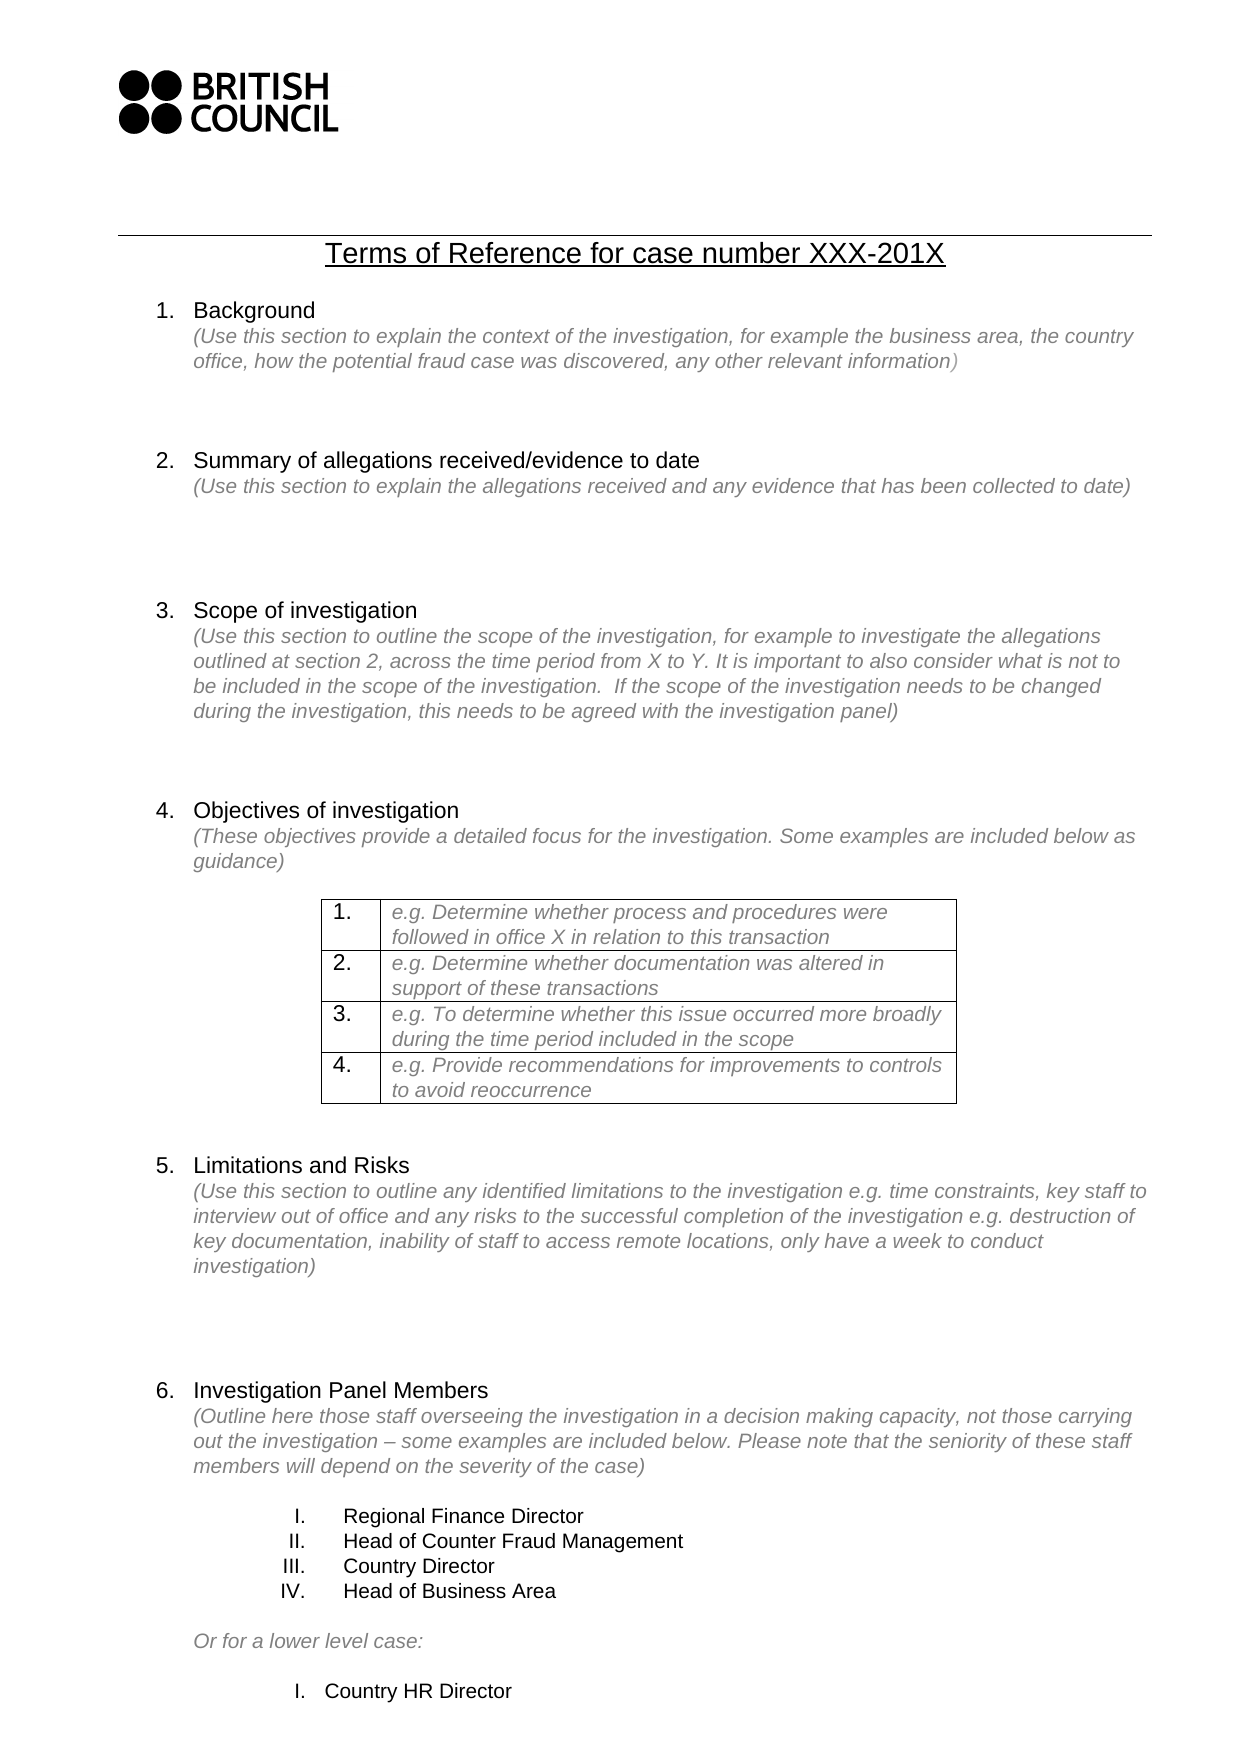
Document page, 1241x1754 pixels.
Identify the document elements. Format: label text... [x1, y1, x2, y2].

table_cell 2. [322, 951, 380, 1001]
text Or for a lower level case: [118, 1629, 1152, 1654]
table_header 1. [322, 900, 380, 950]
list Background [156, 299, 1152, 324]
text (Use this section to explain the context of the investigation, for example the business area, the country office, how the potential fraud case was discovered, any other relevant information) [193, 324, 1152, 374]
table_cell e.g. To determine whether this issue occurred more broadly during the time period included in the scope [381, 1002, 956, 1052]
list Head of Business Area [306, 1579, 1152, 1604]
list Investigation Panel Members [156, 1379, 1152, 1404]
text (Use this section to outline any identified limitations to the investigation e.g. time constraints, key staff to interview out of office and any risks to the successful completion of the investigation e.g. destruction of key documentation, inability of staff to access remote locations, only have a week to conduct investigation) [193, 1179, 1152, 1279]
table_cell e.g. Provide recommendations for improvements to controls to avoid reoccurrence [381, 1053, 956, 1103]
list Country HR Director [306, 1679, 1152, 1704]
table_cell 3. [322, 1002, 380, 1052]
text (Use this section to explain the allegations received and any evidence that has been collected to date) [193, 474, 1152, 499]
list Objectives of investigation [156, 799, 1152, 824]
table_cell 4. [322, 1053, 380, 1103]
text (These objectives provide a detailed focus for the investigation. Some examples are included below as guidance) [193, 824, 1152, 874]
list Limitations and Risks [156, 1154, 1152, 1179]
subtitle Terms of Reference for case number XXX-201X [118, 236, 1152, 269]
list Head of Counter Fraud Management [306, 1529, 1152, 1554]
list Scope of investigation [156, 599, 1152, 624]
table_cell e.g. Determine whether documentation was altered in support of these transactions [381, 951, 956, 1001]
text (Use this section to outline the scope of the investigation, for example to investigate the allegations outlined at section 2, across the time period from X to Y. It is important to also consider what is not to be included in the scope of the investigation. If the scope of the investigation needs to be changed during the investigation, this needs to be agreed with the investigation panel) [193, 624, 1152, 724]
table_header e.g. Determine whether process and procedures were followed in office X in relation to this transaction [381, 900, 956, 950]
list Regional Finance Director [306, 1504, 1152, 1529]
text (Outline here those staff overseeing the investigation in a decision making capacity, not those carrying out the investigation – some examples are included below. Please note that the seniority of these staff members will depend on the severity of the case) [193, 1404, 1152, 1479]
list Country Director [306, 1554, 1152, 1579]
list Summary of allegations received/evidence to date [156, 449, 1152, 474]
